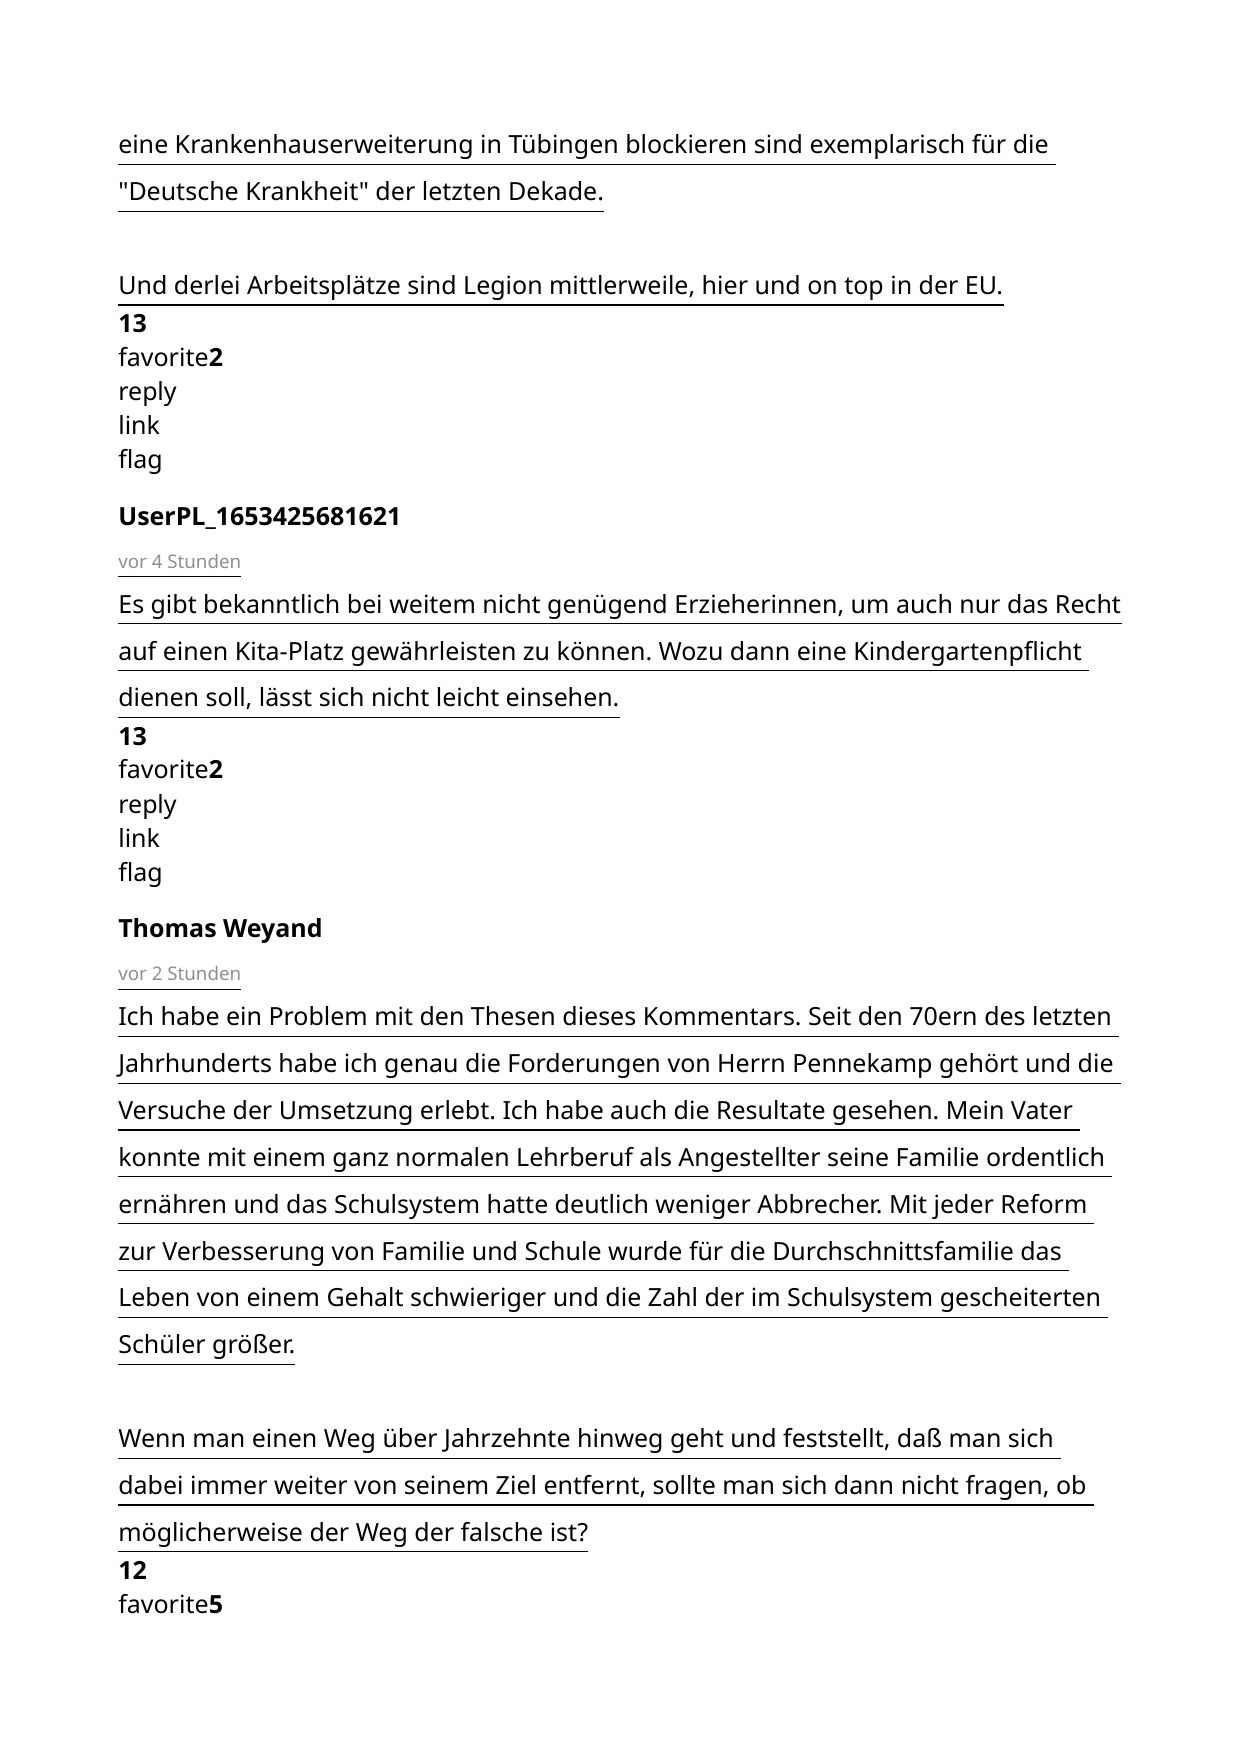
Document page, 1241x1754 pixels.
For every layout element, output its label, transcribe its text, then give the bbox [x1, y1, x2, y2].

text favorite2 [118, 340, 1122, 374]
text 13 [118, 718, 1122, 752]
text UserPL_1653425681621 [118, 492, 1114, 532]
text auf einen Kita-Platz gewährleisten zu können. Wozu dann eine Kindergartenpflicht dienen soll, lässt sich nicht leicht einsehen. [118, 624, 1122, 718]
text favorite2 [118, 752, 1122, 786]
text flag [118, 442, 1122, 476]
text favorite5 [118, 1587, 1122, 1621]
text reply [118, 374, 1122, 408]
text eine Krankenhauserweiterung in Tübingen blockieren sind exemplarisch für die "Deutsche Krankheit" der letzten Dekade. Und derlei Arbeitsplätze sind Legion mittlerweile, hier und on top in der EU. [118, 118, 1122, 306]
text Ich habe ein Problem mit den Thesen dieses Kommentars. Seit den 70ern des letzten Jahrhunderts habe ich genau die Forderungen von Herrn Pennekamp gehört und die Versuche der Umsetzung erlebt. Ich habe auch die Resultate gesehen. Mein Vater konnte mit einem ganz normalen Lehrberuf als Angestellter seine Familie ordentlich ernähren und das Schulsystem hatte deutlich weniger Abbrecher. Mit jeder Reform zur Verbesserung von Familie und Schule wurde für die Durchschnittsfamilie das Leben von einem Gehalt schwieriger und die Zahl der im Schulsystem gescheiterten Schüler größer. Wenn man einen Weg über Jahrzehnte hinweg geht und feststellt, daß man sich dabei immer weiter von seinem Ziel entfernt, sollte man sich dann nicht fragen, ob möglicherweise der Weg der falsche ist? [118, 990, 1122, 1552]
text Es gibt bekanntlich bei weitem nicht genügend Erzieherinnen, um auch nur das Recht [118, 577, 1122, 623]
text reply [118, 786, 1122, 820]
text 12 [118, 1552, 1122, 1587]
text link [118, 820, 1122, 854]
text vor 4 Stunden [118, 548, 1122, 577]
text 13 [118, 306, 1122, 340]
text link [118, 408, 1122, 442]
text vor 2 Stunden [118, 960, 1122, 990]
text flag [118, 854, 1122, 888]
text Thomas Weyand [118, 904, 1114, 945]
